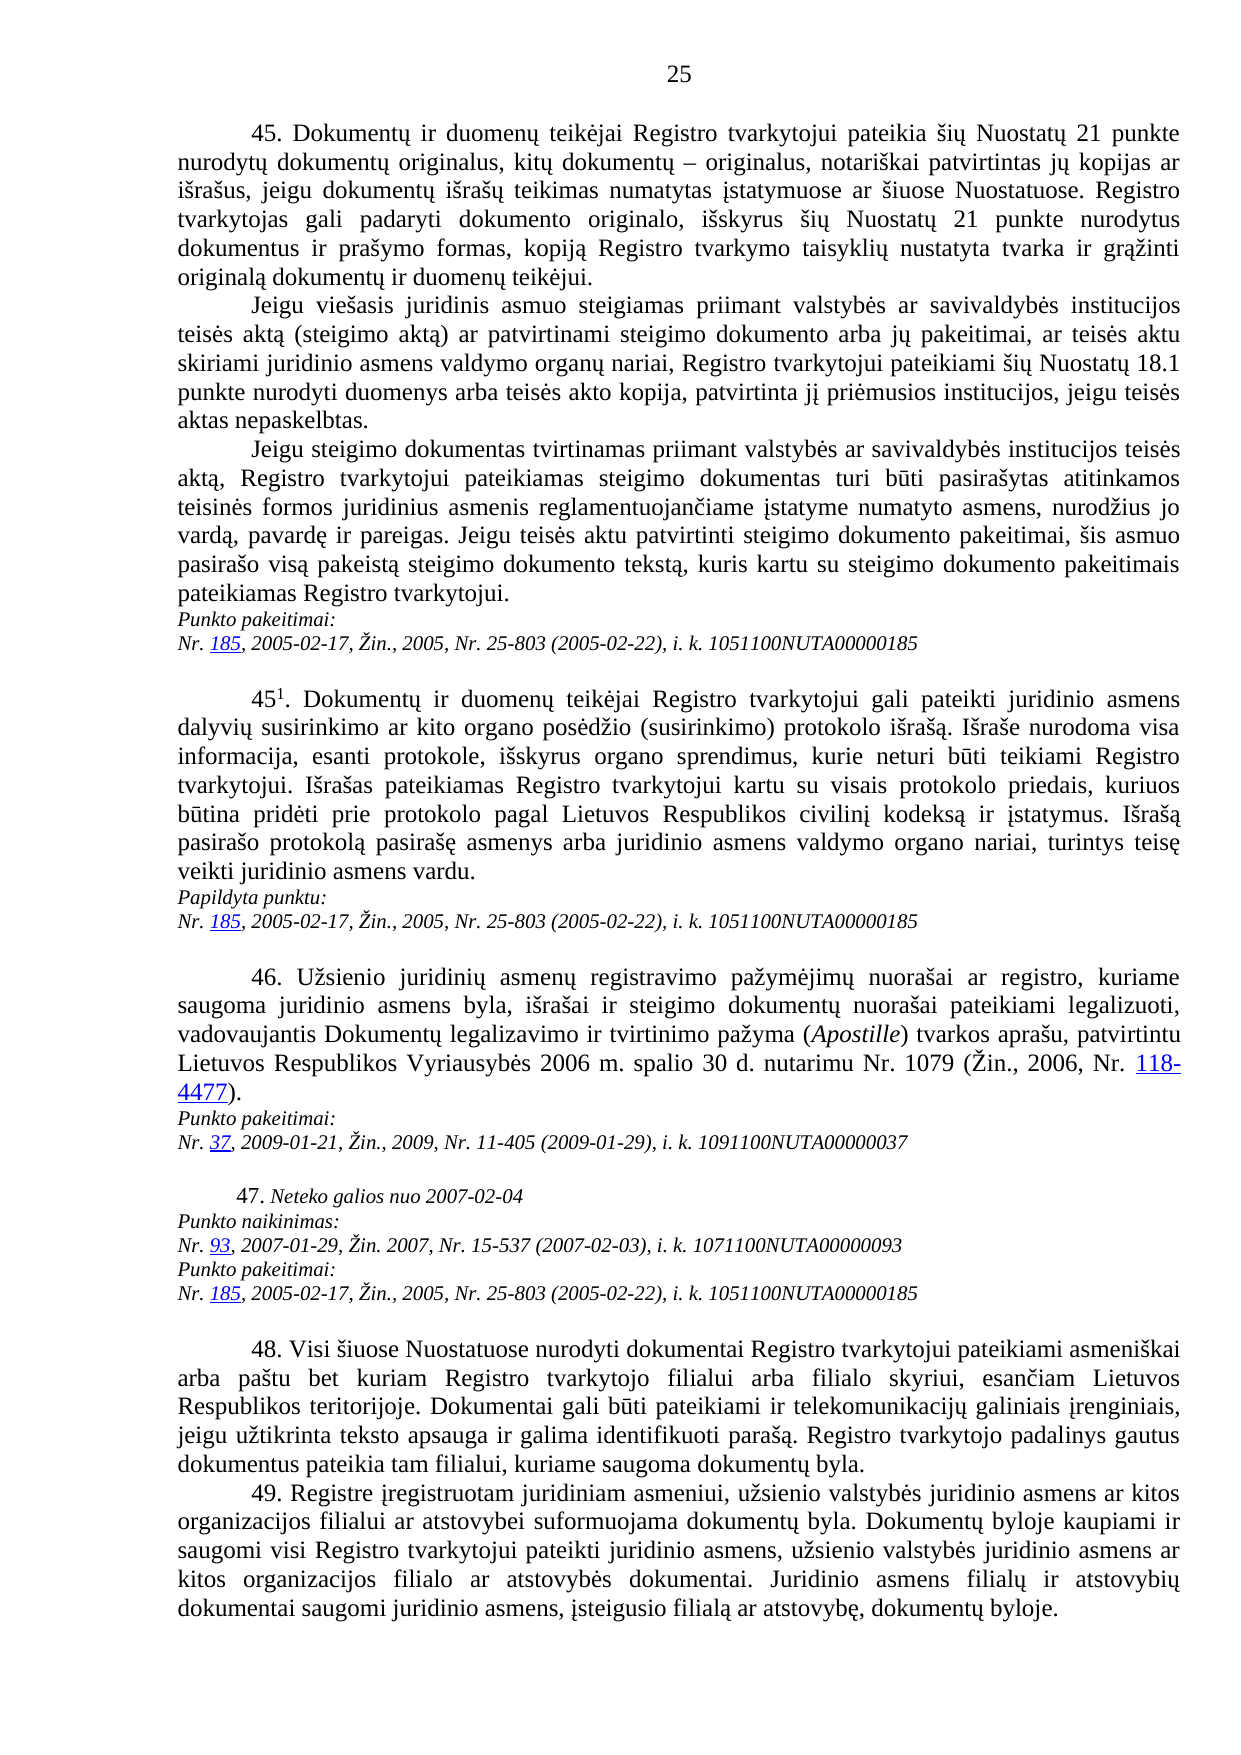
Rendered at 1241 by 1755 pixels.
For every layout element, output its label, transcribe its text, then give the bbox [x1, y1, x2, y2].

text Nr. 37, 2009-01-21, Žin., 2009, Nr. 11-405 (2009-01-29), i. k. 1091100NUTA00000037 [177, 1130, 1181, 1154]
text 451. Dokumentų ir duomenų teikėjai Registro tvarkytojui gali pateikti juridinio asmens dalyvių susirinkimo ar kito organo posėdžio (susirinkimo) protokolo išrašą. Išraše nurodoma visa informacija, esanti protokole, išskyrus organo sprendimus, kurie neturi būti teikiami Registro tvarkytojui. Išrašas pateikiamas Registro tvarkytojui kartu su visais protokolo priedais, kuriuos būtina pridėti prie protokolo pagal Lietuvos Respublikos civilinį kodeksą ir įstatymus. Išrašą pasirašo protokolą pasirašę asmenys arba juridinio asmens valdymo organo nariai, turintys teisę veikti juridinio asmens vardu. [177, 684, 1181, 885]
text Nr. 185, 2005-02-17, Žin., 2005, Nr. 25-803 (2005-02-22), i. k. 1051100NUTA00000185 [177, 631, 1181, 655]
text 49. Registre įregistruotam juridiniam asmeniui, užsienio valstybės juridinio asmens ar kitos organizacijos filialui ar atstovybei suformuojama dokumentų byla. Dokumentų byloje kaupiami ir saugomi visi Registro tvarkytojui pateikti juridinio asmens, užsienio valstybės juridinio asmens ar kitos organizacijos filialo ar atstovybės dokumentai. Juridinio asmens filialų ir atstovybių dokumentai saugomi juridinio asmens, įsteigusio filialą ar atstovybę, dokumentų byloje. [177, 1478, 1181, 1621]
text 47. Neteko galios nuo 2007-02-04 [177, 1182, 1181, 1209]
text Punkto naikinimas: [177, 1209, 1181, 1233]
text 48. Visi šiuose Nuostatuose nurodyti dokumentai Registro tvarkytojui pateikiami asmeniškai arba paštu bet kuriam Registro tvarkytojo filialui arba filialo skyriui, esančiam Lietuvos Respublikos teritorijoje. Dokumentai gali būti pateikiami ir telekomunikacijų galiniais įrenginiais, jeigu užtikrinta teksto apsauga ir galima identifikuoti parašą. Registro tvarkytojo padalinys gautus dokumentus pateikia tam filialui, kuriame saugoma dokumentų byla. [177, 1334, 1181, 1478]
text Punkto pakeitimai: [177, 1106, 1181, 1130]
text Punkto pakeitimai: [177, 607, 1181, 631]
text Punkto pakeitimai: [177, 1257, 1181, 1281]
text Jeigu viešasis juridinis asmuo steigiamas priimant valstybės ar savivaldybės institucijos teisės aktą (steigimo aktą) ar patvirtinami steigimo dokumento arba jų pakeitimai, ar teisės aktu skiriami juridinio asmens valdymo organų nariai, Registro tvarkytojui pateikiami šių Nuostatų 18.1 punkte nurodyti duomenys arba teisės akto kopija, patvirtinta jį priėmusios institucijos, jeigu teisės aktas nepaskelbtas. [177, 291, 1181, 434]
text Nr. 185, 2005-02-17, Žin., 2005, Nr. 25-803 (2005-02-22), i. k. 1051100NUTA00000185 [177, 909, 1181, 933]
text 46. Užsienio juridinių asmenų registravimo pažymėjimų nuorašai ar registro, kuriame saugoma juridinio asmens byla, išrašai ir steigimo dokumentų nuorašai pateikiami legalizuoti, vadovaujantis Dokumentų legalizavimo ir tvirtinimo pažyma (Apostille) tvarkos aprašu, patvirtintu Lietuvos Respublikos Vyriausybės 2006 m. spalio 30 d. nutarimu Nr. 1079 (Žin., 2006, Nr. 118-4477). [177, 962, 1181, 1106]
text Jeigu steigimo dokumentas tvirtinamas priimant valstybės ar savivaldybės institucijos teisės aktą, Registro tvarkytojui pateikiamas steigimo dokumentas turi būti pasirašytas atitinkamos teisinės formos juridinius asmenis reglamentuojančiame įstatyme numatyto asmens, nurodžius jo vardą, pavardę ir pareigas. Jeigu teisės aktu patvirtinti steigimo dokumento pakeitimai, šis asmuo pasirašo visą pakeistą steigimo dokumento tekstą, kuris kartu su steigimo dokumento pakeitimais pateikiamas Registro tvarkytojui. [177, 434, 1181, 607]
text Nr. 93, 2007-01-29, Žin. 2007, Nr. 15-537 (2007-02-03), i. k. 1071100NUTA00000093 [177, 1233, 1181, 1257]
text 45. Dokumentų ir duomenų teikėjai Registro tvarkytojui pateikia šių Nuostatų 21 punkte nurodytų dokumentų originalus, kitų dokumentų – originalus, notariškai patvirtintas jų kopijas ar išrašus, jeigu dokumentų išrašų teikimas numatytas įstatymuose ar šiuose Nuostatuose. Registro tvarkytojas gali padaryti dokumento originalo, išskyrus šių Nuostatų 21 punkte nurodytus dokumentus ir prašymo formas, kopiją Registro tvarkymo taisyklių nustatyta tvarka ir grąžinti originalą dokumentų ir duomenų teikėjui. [177, 118, 1181, 291]
text Nr. 185, 2005-02-17, Žin., 2005, Nr. 25-803 (2005-02-22), i. k. 1051100NUTA00000185 [177, 1281, 1181, 1305]
text Papildyta punktu: [177, 885, 1181, 909]
